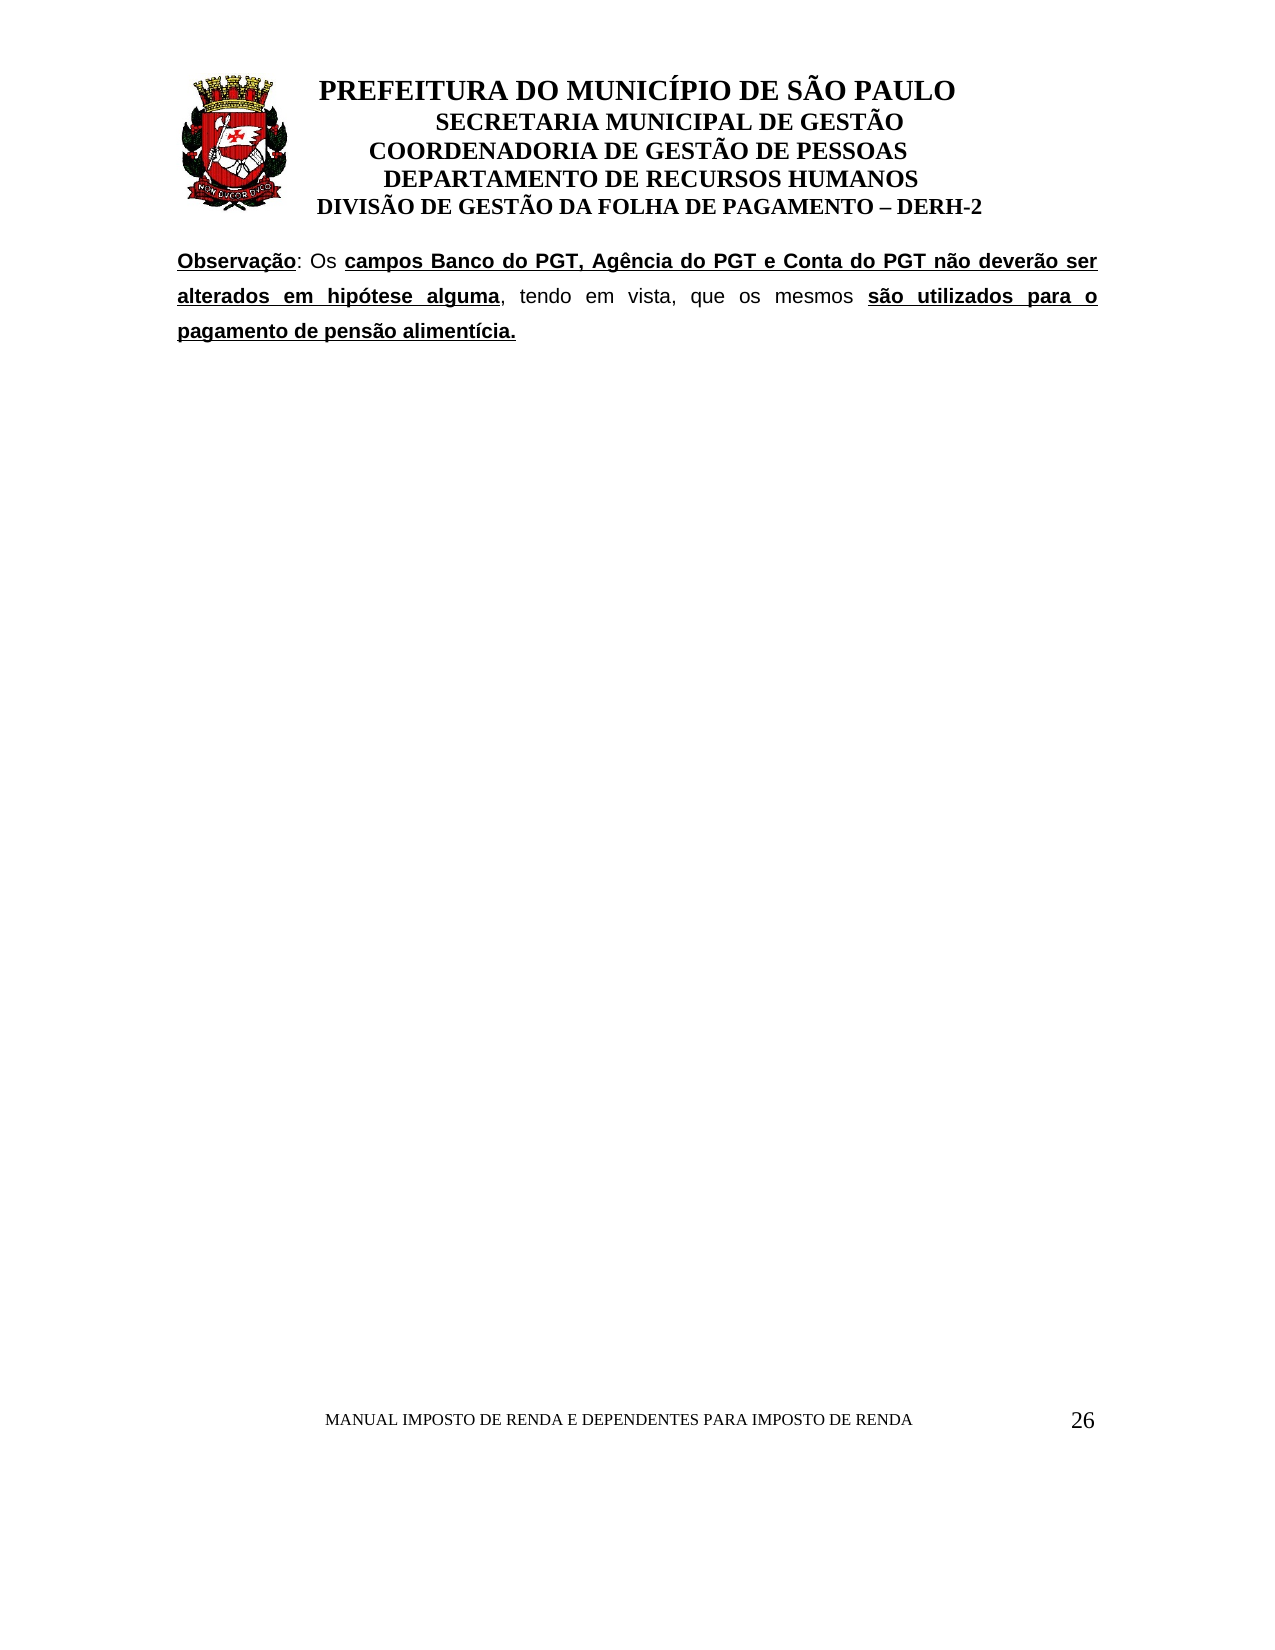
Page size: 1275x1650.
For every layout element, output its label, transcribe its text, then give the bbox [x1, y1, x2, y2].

text  [177, 1322, 1125, 1341]
text  [177, 1078, 1125, 1097]
text  [177, 925, 1125, 944]
text COORDENADORIA DE GESTÃO DE PESSOAS [369, 136, 1125, 164]
text DIVISÃO DE GESTÃO DA FOLHA DE PAGAMENTO – DERH-2 [317, 193, 1125, 220]
text  [177, 497, 1125, 516]
text  [177, 1139, 1125, 1158]
text  [177, 1261, 1125, 1280]
text  [177, 467, 1125, 486]
text  [177, 406, 1125, 425]
text  [177, 1169, 1125, 1188]
text  [177, 1047, 1125, 1066]
text  [177, 803, 1125, 822]
text  [177, 986, 1125, 1005]
text  [177, 528, 1125, 547]
text SECRETARIA MUNICIPAL DE GESTÃO [435, 107, 1125, 136]
text  [177, 894, 1125, 913]
text  [177, 864, 1125, 883]
text DEPARTAMENTO DE RECURSOS HUMANOS [383, 164, 1125, 193]
text  [177, 1108, 1125, 1127]
text  [177, 711, 1125, 730]
text Observação: Os campos Banco do PGT, Agência do PGT e Conta do PGT não deverão ser alterados em hipótese alguma, tendo em vista, que os mesmos são utilizados para o pagamento de pensão alimentícia. [177, 249, 1098, 343]
text MANUAL IMPOSTO DE RENDA E DEPENDENTES PARA IMPOSTO DE RENDA 26 [325, 1391, 1125, 1434]
text  [177, 619, 1125, 638]
text  [177, 375, 1125, 394]
text  [177, 742, 1125, 761]
text  [177, 1231, 1125, 1249]
text  [177, 681, 1125, 699]
text  [177, 559, 1125, 578]
text  [177, 956, 1125, 974]
text  [177, 650, 1125, 669]
text  [177, 1017, 1125, 1036]
text PREFEITURA DO MUNICÍPIO DE SÃO PAULO [319, 73, 1125, 107]
text  [177, 833, 1125, 852]
text  [177, 772, 1125, 791]
text  [177, 1291, 1125, 1310]
text  [177, 1200, 1125, 1219]
text  [177, 436, 1125, 455]
text  [177, 589, 1125, 608]
